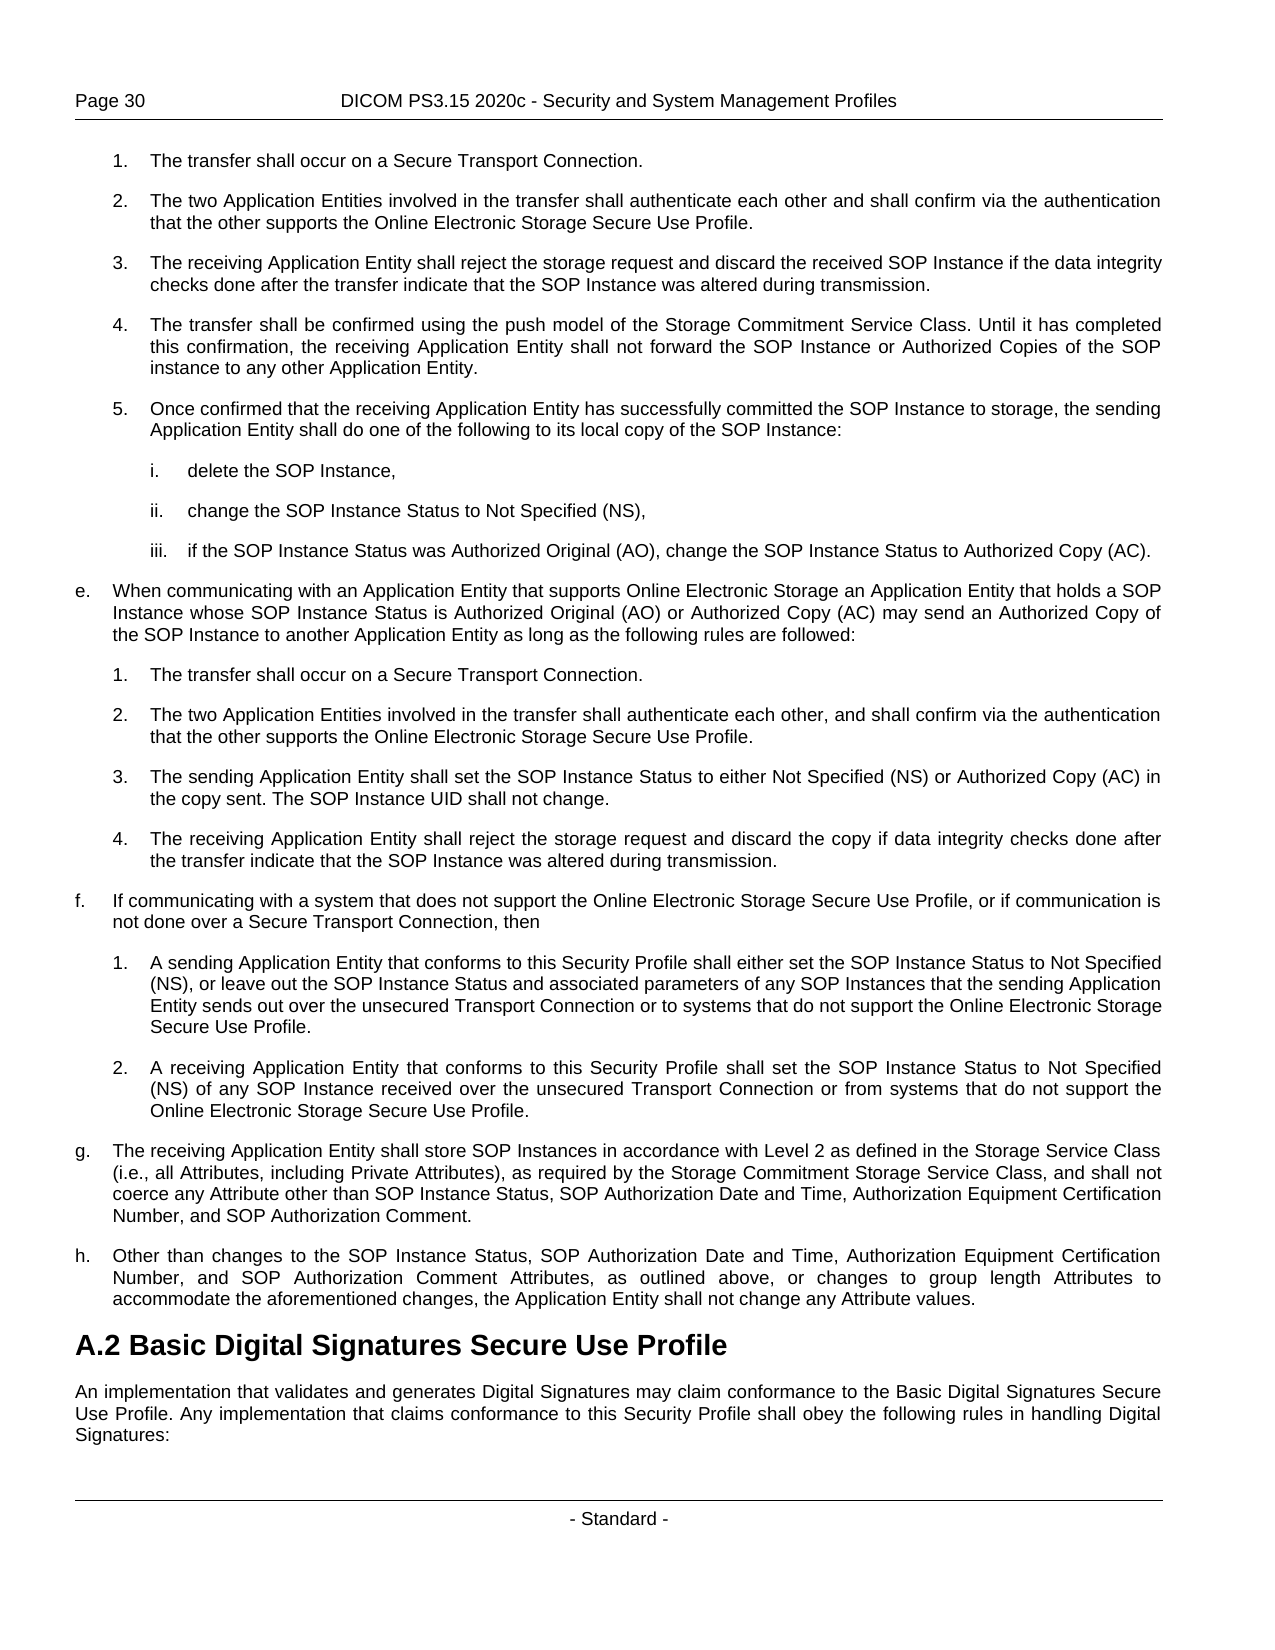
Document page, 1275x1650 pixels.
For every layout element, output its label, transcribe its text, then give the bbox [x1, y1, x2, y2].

text A.2 Basic Digital Signatures Secure Use Profile [75, 1328, 1162, 1362]
text 2. A receiving Application Entity that conforms to this Security Profile shall set the SOP Instance Status to Not Specified (NS) of any SOP Instance received over the unsecured Transport Connection or from systems that do not support the Online Electronic Storage Secure Use Profile. [112, 1057, 1162, 1121]
text f. If communicating with a system that does not support the Online Electronic Storage Secure Use Profile, or if communication is not done over a Secure Transport Connection, then [75, 890, 1162, 933]
text 4. The receiving Application Entity shall reject the storage request and discard the copy if data integrity checks done after the transfer indicate that the SOP Instance was altered during transmission. [112, 828, 1162, 871]
text 1. The transfer shall occur on a Secure Transport Connection. [112, 664, 1162, 685]
text An implementation that validates and generates Digital Signatures may claim conformance to the Basic Digital Signatures Secure Use Profile. Any implementation that claims conformance to this Security Profile shall obey the following rules in handling Digital Signatures: [75, 1381, 1162, 1445]
text g. The receiving Application Entity shall store SOP Instances in accordance with Level 2 as defined in the Storage Service Class (i.e., all Attributes, including Private Attributes), as required by the Storage Commitment Storage Service Class, and shall not coerce any Attribute other than SOP Instance Status, SOP Authorization Date and Time, Authorization Equipment Certification Number, and SOP Authorization Comment. [75, 1140, 1162, 1226]
text i. delete the SOP Instance, [150, 459, 1162, 481]
text 1. The transfer shall occur on a Secure Transport Connection. [112, 150, 1162, 172]
text 3. The sending Application Entity shall set the SOP Instance Status to either Not Specified (NS) or Authorized Copy (AC) in the copy sent. The SOP Instance UID shall not change. [112, 766, 1162, 809]
text 4. The transfer shall be confirmed using the push model of the Storage Commitment Service Class. Until it has completed this confirmation, the receiving Application Entity shall not forward the SOP Instance or Authorized Copies of the SOP instance to any other Application Entity. [112, 314, 1162, 379]
text 2. The two Application Entities involved in the transfer shall authenticate each other, and shall confirm via the authentication that the other supports the Online Electronic Storage Secure Use Profile. [112, 704, 1162, 747]
text h. Other than changes to the SOP Instance Status, SOP Authorization Date and Time, Authorization Equipment Certification Number, and SOP Authorization Comment Attributes, as outlined above, or changes to group length Attributes to accommodate the aforementioned changes, the Application Entity shall not change any Attribute values. [75, 1245, 1162, 1310]
text 1. A sending Application Entity that conforms to this Security Profile shall either set the SOP Instance Status to Not Specified (NS), or leave out the SOP Instance Status and associated parameters of any SOP Instances that the sending Application Entity sends out over the unsecured Transport Connection or to systems that do not support the Online Electronic Storage Secure Use Profile. [112, 952, 1162, 1038]
text ii. change the SOP Instance Status to Not Specified (NS), [150, 500, 1162, 521]
text 5. Once confirmed that the receiving Application Entity has successfully committed the SOP Instance to storage, the sending Application Entity shall do one of the following to its local copy of the SOP Instance: [112, 397, 1162, 441]
text 2. The two Application Entities involved in the transfer shall authenticate each other and shall confirm via the authentication that the other supports the Online Electronic Storage Secure Use Profile. [112, 190, 1162, 233]
text iii. if the SOP Instance Status was Authorized Original (AO), change the SOP Instance Status to Authorized Copy (AC). [150, 540, 1162, 562]
text 3. The receiving Application Entity shall reject the storage request and discard the received SOP Instance if the data integrity checks done after the transfer indicate that the SOP Instance was altered during transmission. [112, 252, 1162, 295]
text e. When communicating with an Application Entity that supports Online Electronic Storage an Application Entity that holds a SOP Instance whose SOP Instance Status is Authorized Original (AO) or Authorized Copy (AC) may send an Authorized Copy of the SOP Instance to another Application Entity as long as the following rules are followed: [75, 580, 1162, 645]
